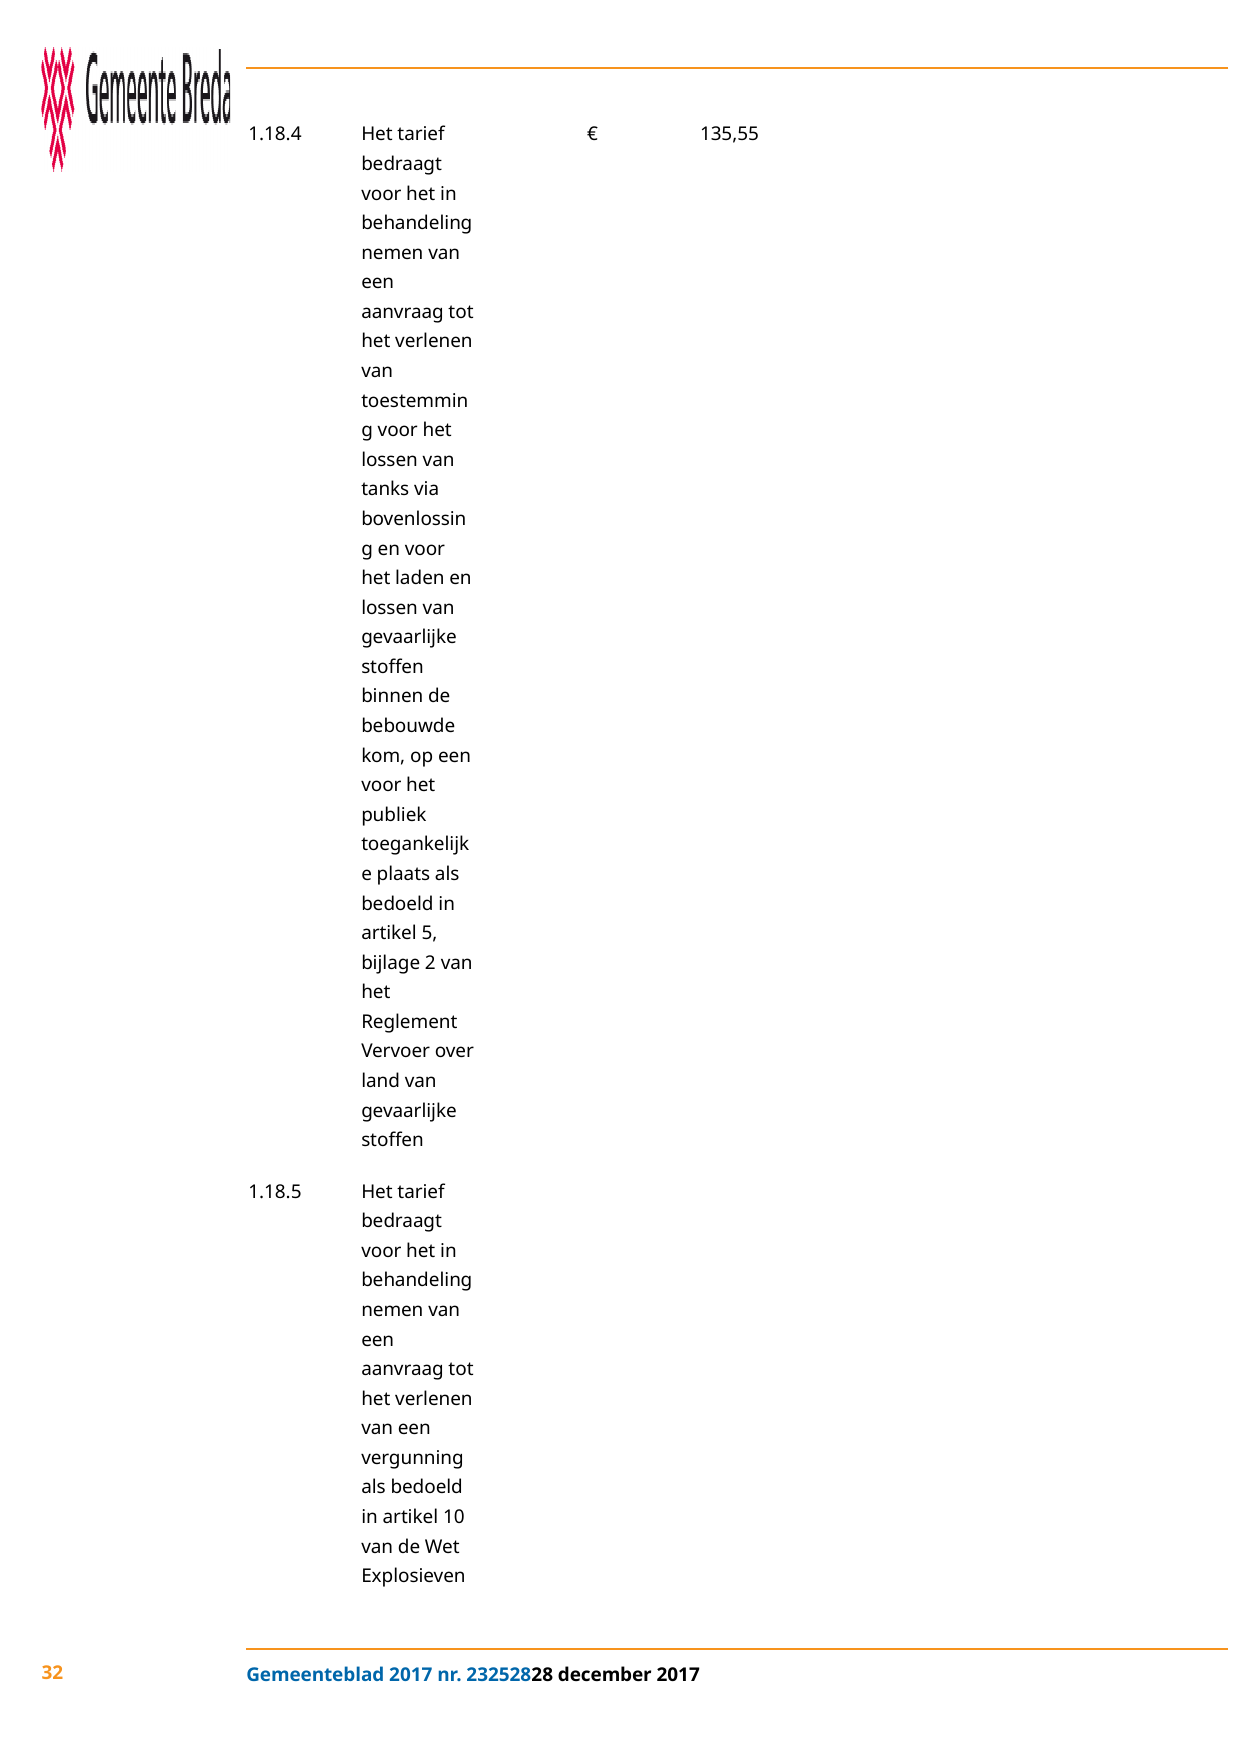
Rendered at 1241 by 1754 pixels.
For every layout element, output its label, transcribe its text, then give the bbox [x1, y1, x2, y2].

table_cell [587, 95, 700, 121]
table_cell [248, 1152, 361, 1178]
table_cell [248, 95, 361, 121]
table_cell [361, 95, 474, 121]
table_cell [587, 1178, 700, 1588]
table_cell [700, 1178, 813, 1588]
table_cell [700, 95, 813, 121]
table_cell 1.18.4 [248, 121, 361, 1152]
table_cell [474, 1178, 587, 1588]
table_cell [700, 1152, 813, 1178]
table_cell 135,55 [700, 121, 813, 1152]
table_cell [474, 1152, 587, 1178]
table_cell [474, 95, 587, 121]
table_cell € [587, 121, 700, 1152]
table_cell [474, 121, 587, 1152]
table_cell [587, 1152, 700, 1178]
table_cell Het tarief bedraagt voor het in behandeling nemen van een aanvraag tot het verlenen van toestemming voor het lossen van tanks via bovenlossing en voor het laden en lossen van gevaarlijke stoffen binnen de bebouwde kom, op een voor het publiek toegankelijke plaats als bedoeld in artikel 5, bijlage 2 van het Reglement Vervoer over land van gevaarlijke stoffen [361, 121, 474, 1152]
picture [41, 47, 231, 172]
table_cell [361, 1152, 474, 1178]
table_cell 1.18.5 [248, 1178, 361, 1588]
table_cell Het tarief bedraagt voor het in behandeling nemen van een aanvraag tot het verlenen van een vergunning als bedoeld in artikel 10 van de Wet Explosieven [361, 1178, 474, 1588]
